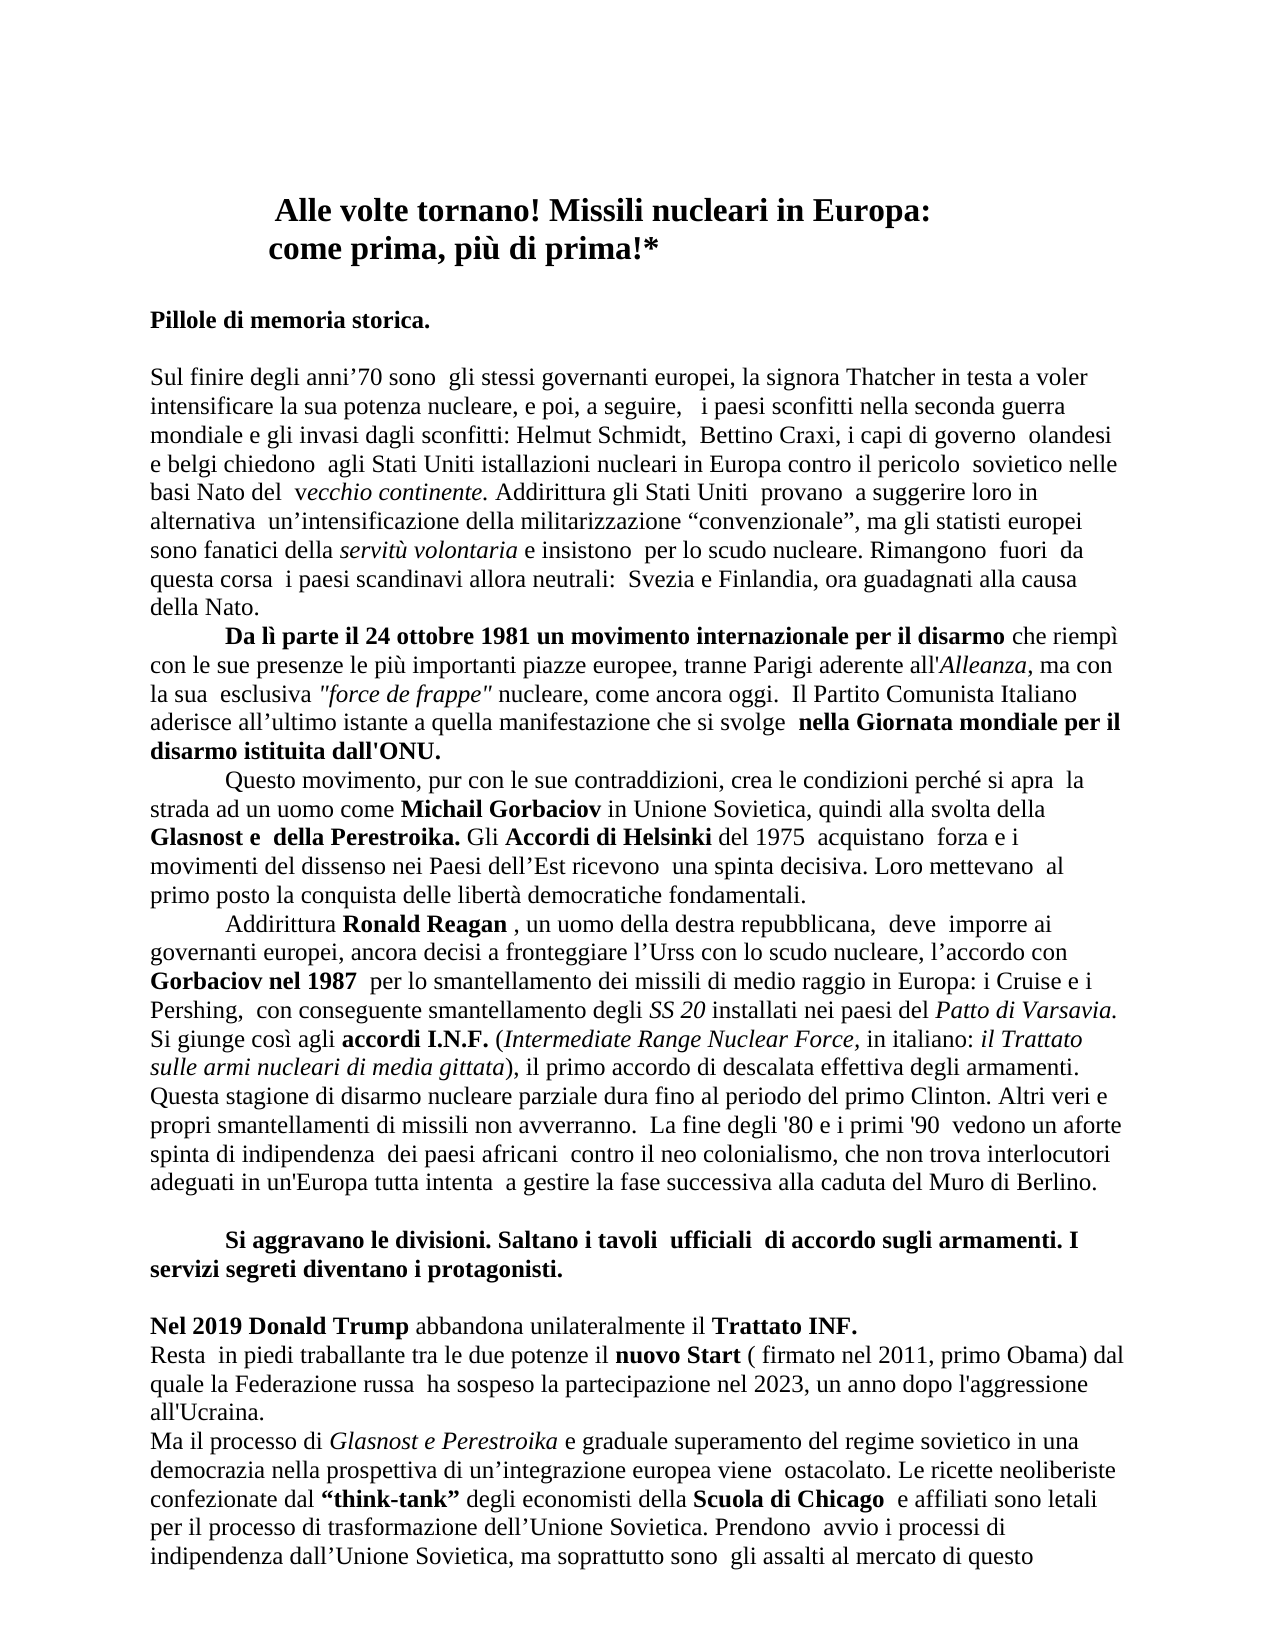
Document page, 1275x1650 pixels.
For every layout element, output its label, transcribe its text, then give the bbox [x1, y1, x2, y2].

text Nel 2019 Donald Trump abbandona unilateralmente il Trattato INF. [150, 1311, 1125, 1340]
text Resta in piedi traballante tra le due potenze il nuovo Start ( firmato nel 2011, primo Obama) dal quale la Federazione russa ha sospeso la partecipazione nel 2023, un anno dopo l'aggressione all'Ucraina. Ma il processo di Glasnost e Perestroika e graduale superamento del regime sovietico in una democrazia nella prospettiva di un’integrazione europea viene ostacolato. Le ricette neoliberiste confezionate dal “think-tank” degli economisti della Scuola di Chicago e affiliati sono letali per il processo di trasformazione dell’Unione Sovietica. Prendono avvio i processi di indipendenza dall’Unione Sovietica, ma soprattutto sono gli assalti al mercato di questo [150, 1340, 1125, 1570]
text Alle volte tornano! Missili nucleari in Europa: come prima, più di prima!* [268, 132, 1007, 267]
text Addirittura Ronald Reagan , un uomo della destra repubblicana, deve imporre ai governanti europei, ancora decisi a fronteggiare l’Urss con lo scudo nucleare, l’accordo con Gorbaciov nel 1987 per lo smantellamento dei missili di medio raggio in Europa: i Cruise e i Pershing, con conseguente smantellamento degli SS 20 installati nei paesi del Patto di Varsavia. Si giunge così agli accordi I.N.F. (Intermediate Range Nuclear Force, in italiano: il Trattato sulle armi nucleari di media gittata), il primo accordo di descalata effettiva degli armamenti. Questa stagione di disarmo nucleare parziale dura fino al periodo del primo Clinton. Altri veri e propri smantellamenti di missili non avverranno. La fine degli '80 e i primi '90 vedono un aforte spinta di indipendenza dei paesi africani contro il neo colonialismo, che non trova interlocutori adeguati in un'Europa tutta intenta a gestire la fase successiva alla caduta del Muro di Berlino. [150, 909, 1125, 1196]
text Questo movimento, pur con le sue contraddizioni, crea le condizioni perché si apra la strada ad un uomo come Michail Gorbaciov in Unione Sovietica, quindi alla svolta della Glasnost e della Perestroika. Gli Accordi di Helsinki del 1975 acquistano forza e i movimenti del dissenso nei Paesi dell’Est ricevono una spinta decisiva. Loro mettevano al primo posto la conquista delle libertà democratiche fondamentali. [150, 765, 1125, 909]
text Sul finire degli anni’70 sono gli stessi governanti europei, la signora Thatcher in testa a voler intensificare la sua potenza nucleare, e poi, a seguire, i paesi sconfitti nella seconda guerra mondiale e gli invasi dagli sconfitti: Helmut Schmidt, Bettino Craxi, i capi di governo olandesi e belgi chiedono agli Stati Uniti istallazioni nucleari in Europa contro il pericolo sovietico nelle basi Nato del vecchio continente. Addirittura gli Stati Uniti provano a suggerire loro in alternativa un’intensificazione della militarizzazione “convenzionale”, ma gli statisti europei sono fanatici della servitù volontaria e insistono per lo scudo nucleare. Rimangono fuori da questa corsa i paesi scandinavi allora neutrali: Svezia e Finlandia, ora guadagnati alla causa della Nato. Da lì parte il 24 ottobre 1981 un movimento internazionale per il disarmo che riempì con le sue presenze le più importanti piazze europee, tranne Parigi aderente all'Alleanza, ma con la sua esclusiva "force de frappe" nucleare, come ancora oggi. Il Partito Comunista Italiano aderisce all’ultimo istante a quella manifestazione che si svolge nella Giornata mondiale per il disarmo istituita dall'ONU. [150, 334, 1125, 765]
text Pillole di memoria storica. [150, 305, 1125, 334]
text Si aggravano le divisioni. Saltano i tavoli ufficiali di accordo sugli armamenti. I servizi segreti diventano i protagonisti. [150, 1225, 1125, 1282]
